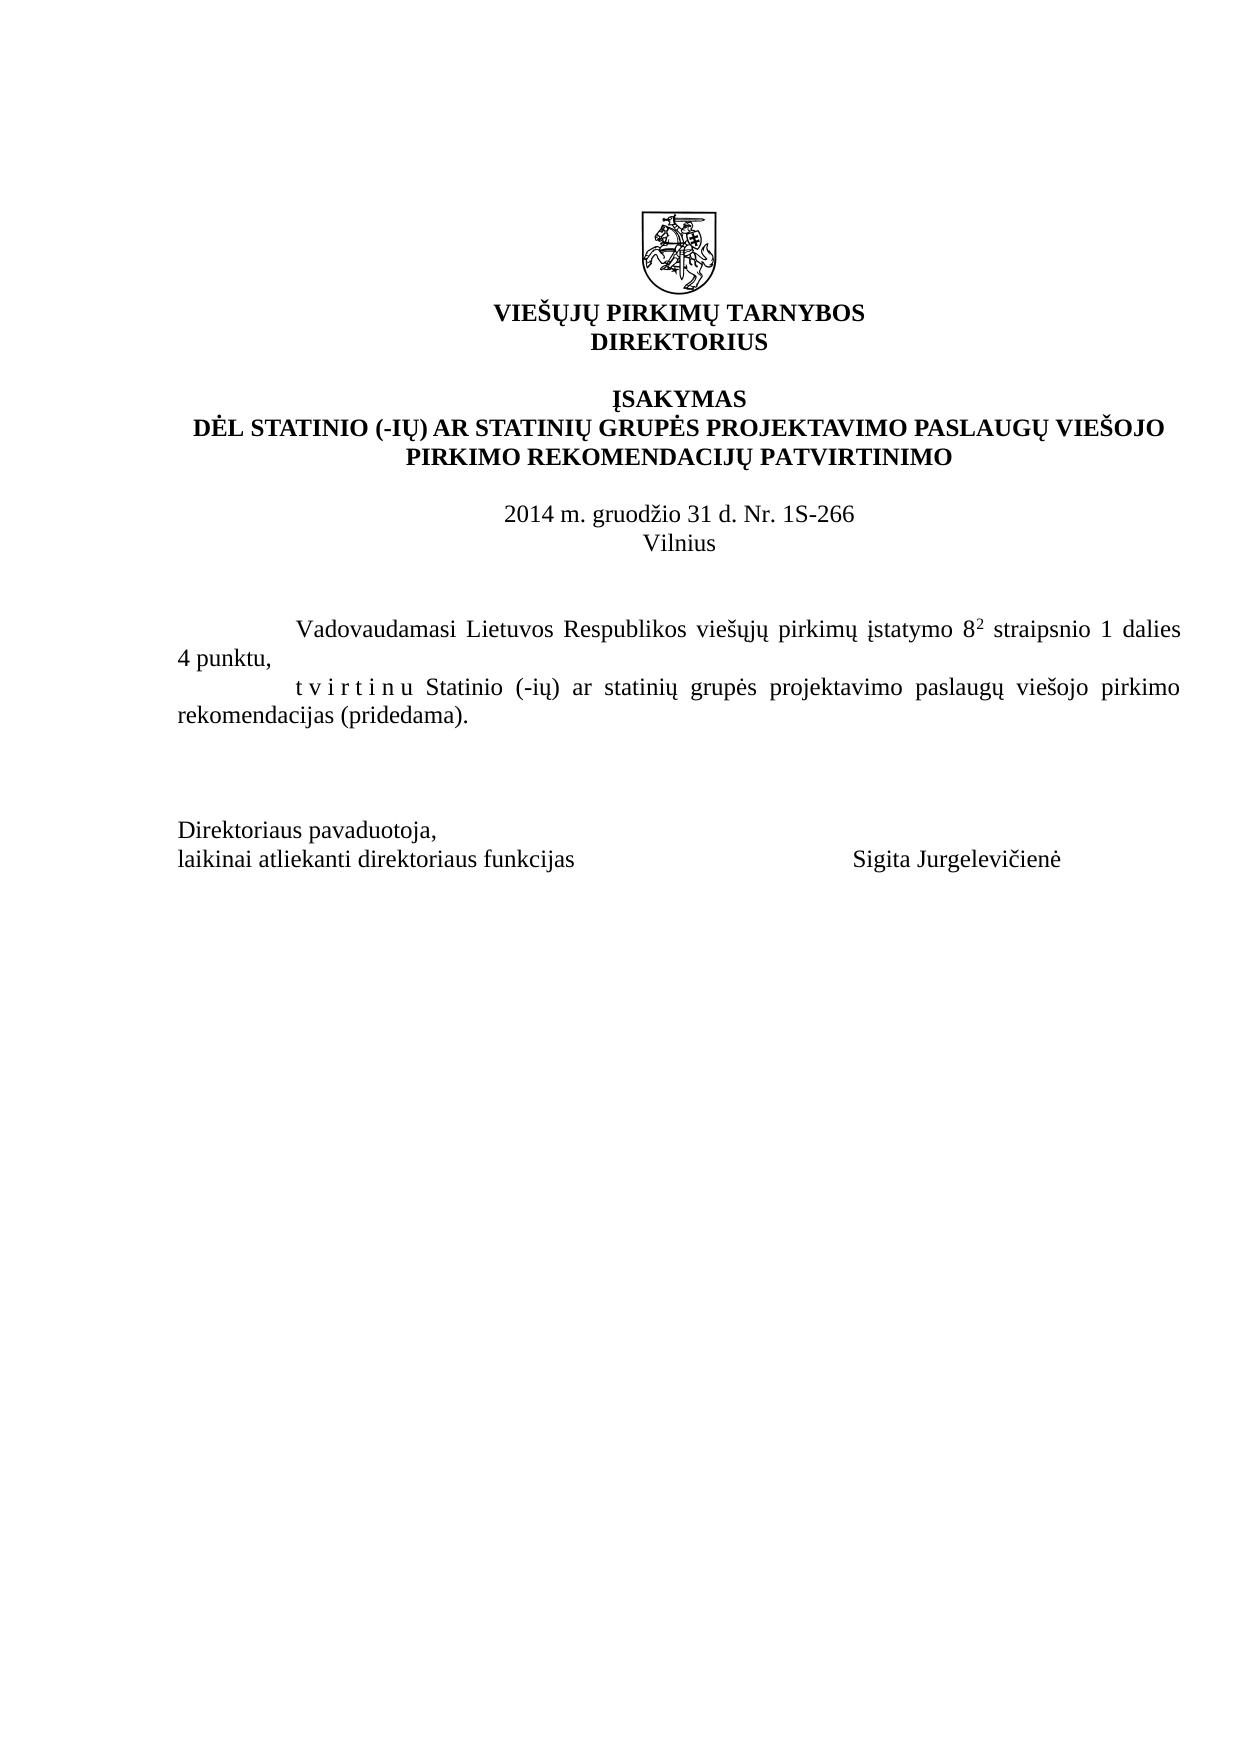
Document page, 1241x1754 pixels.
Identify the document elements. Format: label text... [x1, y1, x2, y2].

text DIREKTORIUS [177, 327, 1181, 356]
text laikinai atliekanti direktoriaus funkcijas Sigita Jurgelevičienė [177, 844, 1181, 873]
text 2014 m. gruodžio 31 d. Nr. 1S-266 [177, 499, 1181, 528]
text t v i r t i n u Statinio (-ių) ar statinių grupės projektavimo paslaugų viešojo pirkimo rekomendacijas (pridedama). [177, 672, 1181, 729]
text Vadovaudamasi Lietuvos Respublikos viešųjų pirkimų įstatymo 82 straipsnio 1 dalies 4 punktu, [177, 614, 1181, 672]
text Vilnius [177, 528, 1181, 557]
text Direktoriaus pavaduotoja, [177, 816, 1181, 844]
text VIEŠŲJŲ PIRKIMŲ TARNYBOS [177, 298, 1181, 327]
text ĮSAKYMAS [177, 384, 1181, 413]
text DĖL STATINIO (-IŲ) AR STATINIŲ GRUPĖS PROJEKTAVIMO PASLAUGŲ VIEŠOJO PIRKIMO REKOMENDACIJŲ PATVIRTINIMO [177, 413, 1181, 471]
